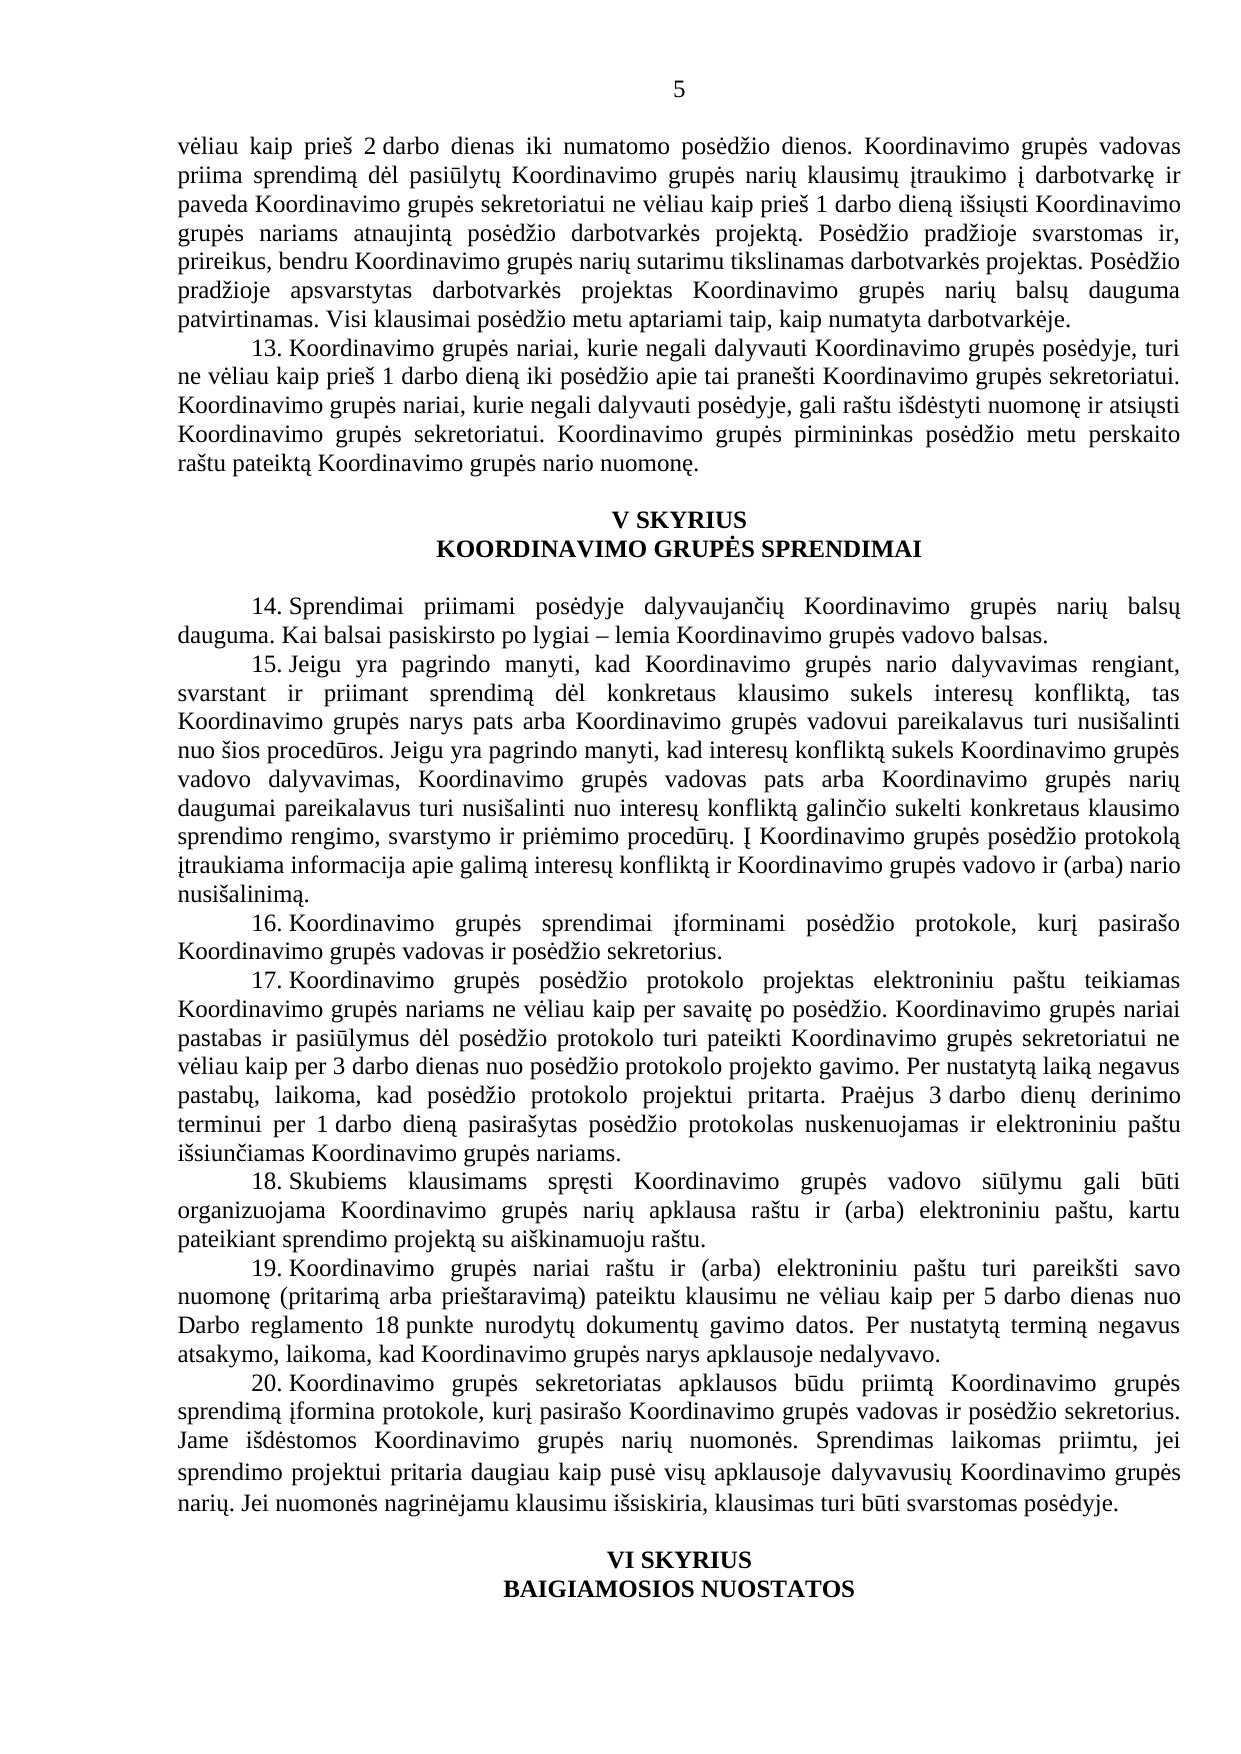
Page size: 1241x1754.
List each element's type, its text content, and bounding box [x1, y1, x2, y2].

text 20. Koordinavimo grupės sekretoriatas apklausos būdu priimtą Koordinavimo grupės sprendimą įformina protokole, kurį pasirašo Koordinavimo grupės vadovas ir posėdžio sekretorius. Jame išdėstomos Koordinavimo grupės narių nuomonės. Sprendimas laikomas priimtu, jei sprendimo projektui pritaria daugiau kaip pusė visų apklausoje dalyvavusių Koordinavimo grupės narių. Jei nuomonės nagrinėjamu klausimu išsiskiria, klausimas turi būti svarstomas posėdyje. [177, 1368, 1181, 1517]
text V SKYRIUS [177, 505, 1181, 534]
text 13. Koordinavimo grupės nariai, kurie negali dalyvauti Koordinavimo grupės posėdyje, turi ne vėliau kaip prieš 1 darbo dieną iki posėdžio apie tai pranešti Koordinavimo grupės sekretoriatui. Koordinavimo grupės nariai, kurie negali dalyvauti posėdyje, gali raštu išdėstyti nuomonę ir atsiųsti Koordinavimo grupės sekretoriatui. Koordinavimo grupės pirmininkas posėdžio metu perskaito raštu pateiktą Koordinavimo grupės nario nuomonę. [177, 333, 1181, 476]
text 18. Skubiems klausimams spręsti Koordinavimo grupės vadovo siūlymu gali būti organizuojama Koordinavimo grupės narių apklausa raštu ir (arba) elektroniniu paštu, kartu pateikiant sprendimo projektą su aiškinamuoju raštu. [177, 1166, 1181, 1253]
text 14. Sprendimai priimami posėdyje dalyvaujančių Koordinavimo grupės narių balsų dauguma. Kai balsai pasiskirsto po lygiai – lemia Koordinavimo grupės vadovo balsas. [177, 591, 1181, 649]
text 19. Koordinavimo grupės nariai raštu ir (arba) elektroniniu paštu turi pareikšti savo nuomonę (pritarimą arba prieštaravimą) pateiktu klausimu ne vėliau kaip per 5 darbo dienas nuo Darbo reglamento 18 punkte nurodytų dokumentų gavimo datos. Per nustatytą terminą negavus atsakymo, laikoma, kad Koordinavimo grupės narys apklausoje nedalyvavo. [177, 1253, 1181, 1368]
text 17. Koordinavimo grupės posėdžio protokolo projektas elektroniniu paštu teikiamas Koordinavimo grupės nariams ne vėliau kaip per savaitę po posėdžio. Koordinavimo grupės nariai pastabas ir pasiūlymus dėl posėdžio protokolo turi pateikti Koordinavimo grupės sekretoriatui ne vėliau kaip per 3 darbo dienas nuo posėdžio protokolo projekto gavimo. Per nustatytą laiką negavus pastabų, laikoma, kad posėdžio protokolo projektui pritarta. Praėjus 3 darbo dienų derinimo terminui per 1 darbo dieną pasirašytas posėdžio protokolas nuskenuojamas ir elektroniniu paštu išsiunčiamas Koordinavimo grupės nariams. [177, 965, 1181, 1166]
text VI SKYRIUS [177, 1545, 1181, 1574]
text 15. Jeigu yra pagrindo manyti, kad Koordinavimo grupės nario dalyvavimas rengiant, svarstant ir priimant sprendimą dėl konkretaus klausimo sukels interesų konfliktą, tas Koordinavimo grupės narys pats arba Koordinavimo grupės vadovui pareikalavus turi nusišalinti nuo šios procedūros. Jeigu yra pagrindo manyti, kad interesų konfliktą sukels Koordinavimo grupės vadovo dalyvavimas, Koordinavimo grupės vadovas pats arba Koordinavimo grupės narių daugumai pareikalavus turi nusišalinti nuo interesų konfliktą galinčio sukelti konkretaus klausimo sprendimo rengimo, svarstymo ir priėmimo procedūrų. Į Koordinavimo grupės posėdžio protokolą įtraukiama informacija apie galimą interesų konfliktą ir Koordinavimo grupės vadovo ir (arba) nario nusišalinimą. [177, 649, 1181, 908]
text BAIGIAMOSIOS NUOSTATOS [177, 1574, 1181, 1603]
text 16. Koordinavimo grupės sprendimai įforminami posėdžio protokole, kurį pasirašo Koordinavimo grupės vadovas ir posėdžio sekretorius. [177, 908, 1181, 965]
text KOORDINAVIMO GRUPĖS SPRENDIMAI [177, 534, 1181, 563]
text vėliau kaip prieš 2 darbo dienas iki numatomo posėdžio dienos. Koordinavimo grupės vadovas priima sprendimą dėl pasiūlytų Koordinavimo grupės narių klausimų įtraukimo į darbotvarkę ir paveda Koordinavimo grupės sekretoriatui ne vėliau kaip prieš 1 darbo dieną išsiųsti Koordinavimo grupės nariams atnaujintą posėdžio darbotvarkės projektą. Posėdžio pradžioje svarstomas ir, prireikus, bendru Koordinavimo grupės narių sutarimu tikslinamas darbotvarkės projektas. Posėdžio pradžioje apsvarstytas darbotvarkės projektas Koordinavimo grupės narių balsų dauguma patvirtinamas. Visi klausimai posėdžio metu aptariami taip, kaip numatyta darbotvarkėje. [177, 131, 1181, 333]
